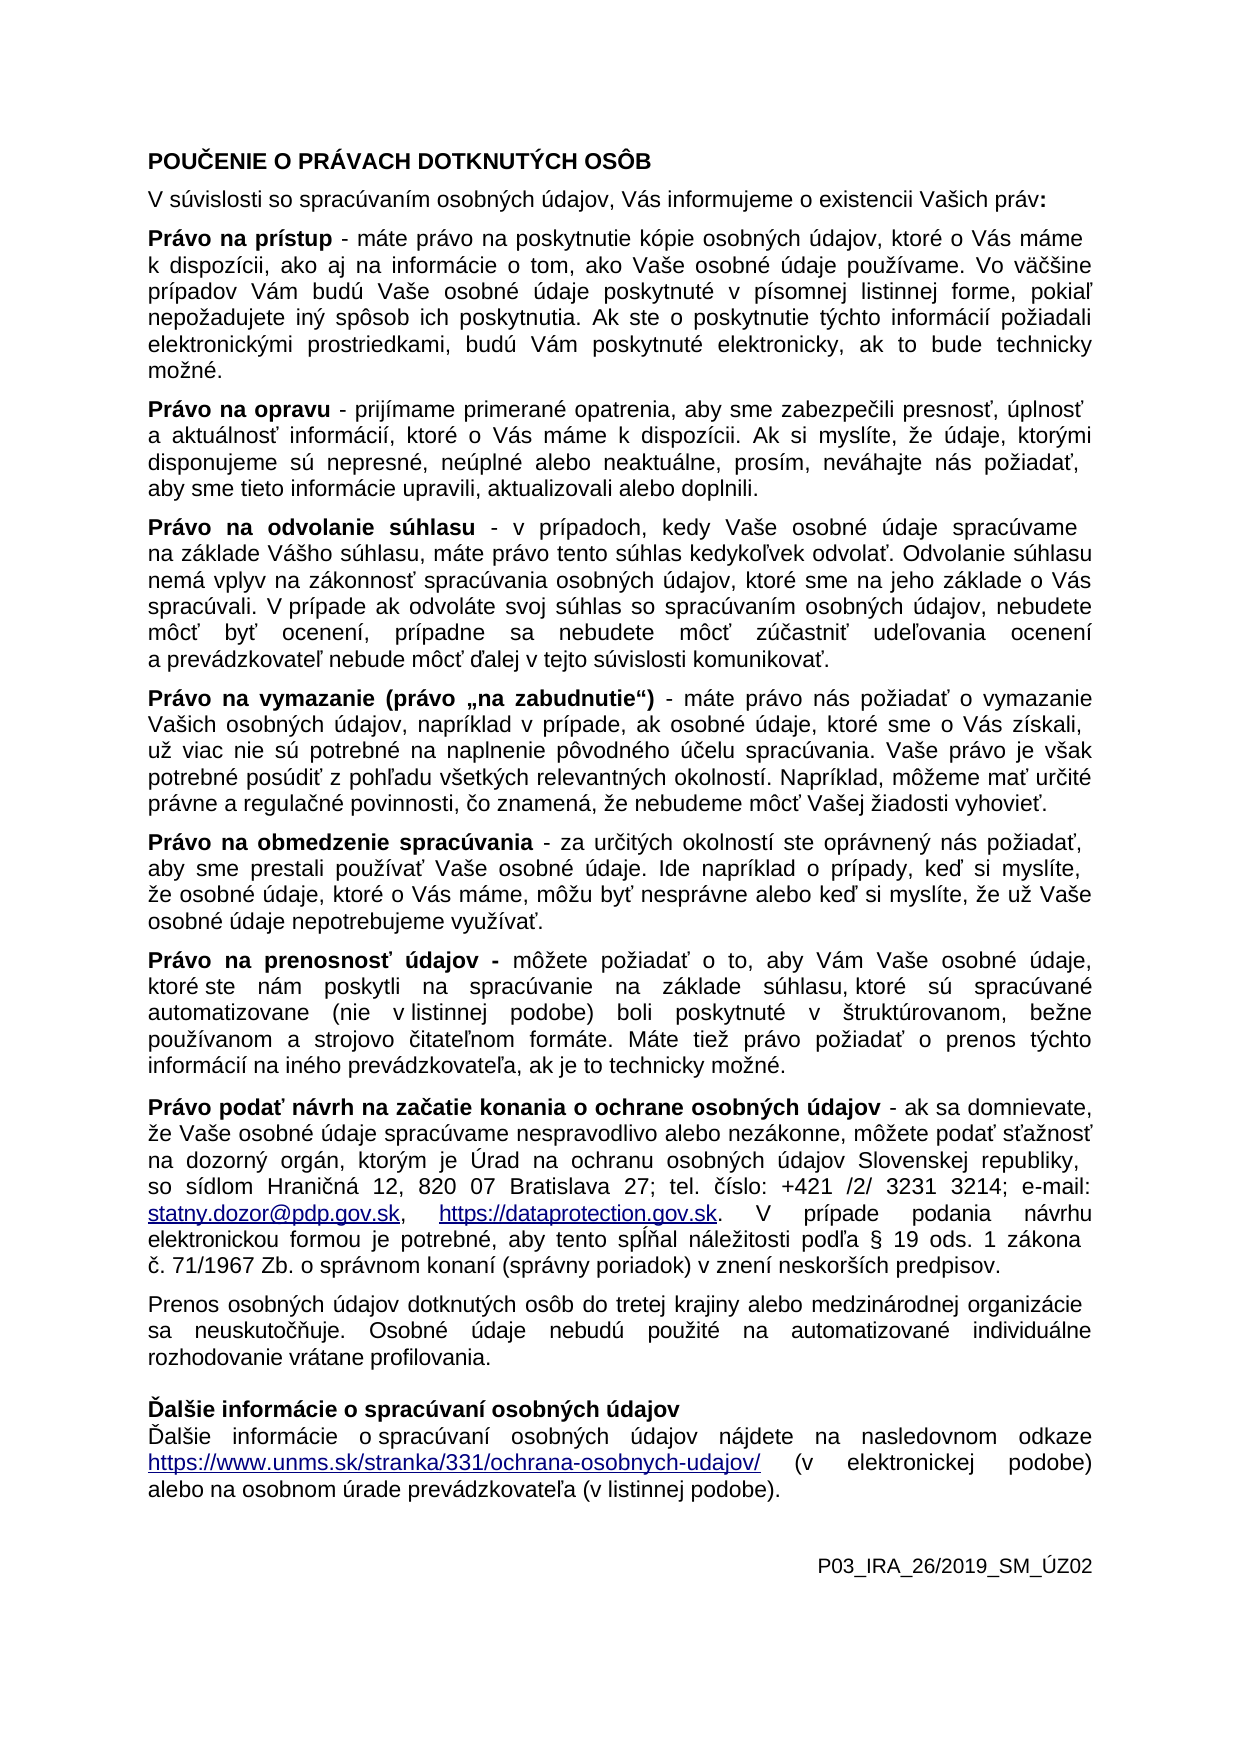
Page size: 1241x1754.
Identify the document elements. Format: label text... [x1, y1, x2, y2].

text Prenos osobných údajov dotknutých osôb do tretej krajiny alebo medzinárodnej organizácie sa neuskutočňuje. Osobné údaje nebudú použité na automatizované individuálne rozhodovanie vrátane profilovania. [148, 1291, 1093, 1370]
text V súvislosti so spracúvaním osobných údajov, Vás informujeme o existencii Vašich práv: [148, 186, 1093, 213]
text POUČENIE O PRÁVACH DOTKNUTÝCH OSÔB [148, 148, 1093, 174]
text Právo na odvolanie súhlasu - v prípadoch, kedy Vaše osobné údaje spracúvame na základe Vášho súhlasu, máte právo tento súhlas kedykoľvek odvolať. Odvolanie súhlasu nemá vplyv na zákonnosť spracúvania osobných údajov, ktoré sme na jeho základe o Vás spracúvali. V prípade ak odvoláte svoj súhlas so spracúvaním osobných údajov, nebudete môcť byť ocenení, prípadne sa nebudete môcť zúčastniť udeľovania ocenení a prevádzkovateľ nebude môcť ďalej v tejto súvislosti komunikovať. [148, 514, 1093, 672]
text Právo na prenosnosť údajov - môžete požiadať o to, aby Vám Vaše osobné údaje, ktoré ste nám poskytli na spracúvanie na základe súhlasu, ktoré sú spracúvané automatizovane (nie v listinnej podobe) boli poskytnuté v štruktúrovanom, bežne používanom a strojovo čitateľnom formáte. Máte tiež právo požiadať o prenos týchto informácií na iného prevádzkovateľa, ak je to technicky možné. [148, 947, 1093, 1078]
text Právo na vymazanie (právo „na zabudnutie“) - máte právo nás požiadať o vymazanie Vašich osobných údajov, napríklad v prípade, ak osobné údaje, ktoré sme o Vás získali, už viac nie sú potrebné na naplnenie pôvodného účelu spracúvania. Vaše právo je však potrebné posúdiť z pohľadu všetkých relevantných okolností. Napríklad, môžeme mať určité právne a regulačné povinnosti, čo znamená, že nebudeme môcť Vašej žiadosti vyhovieť. [148, 684, 1093, 816]
text Právo na opravu - prijímame primerané opatrenia, aby sme zabezpečili presnosť, úplnosť a aktuálnosť informácií, ktoré o Vás máme k dispozícii. Ak si myslíte, že údaje, ktorými disponujeme sú nepresné, neúplné alebo neaktuálne, prosím, neváhajte nás požiadať, aby sme tieto informácie upravili, aktualizovali alebo doplnili. [148, 396, 1093, 501]
text Právo na prístup - máte právo na poskytnutie kópie osobných údajov, ktoré o Vás máme k dispozícii, ako aj na informácie o tom, ako Vaše osobné údaje používame. Vo väčšine prípadov Vám budú Vaše osobné údaje poskytnuté v písomnej listinnej forme, pokiaľ nepožadujete iný spôsob ich poskytnutia. Ak ste o poskytnutie týchto informácií požiadali elektronickými prostriedkami, budú Vám poskytnuté elektronicky, ak to bude technicky možné. [148, 225, 1093, 383]
text Ďalšie informácie o spracúvaní osobných údajov [148, 1396, 1093, 1423]
text Právo na obmedzenie spracúvania - za určitých okolností ste oprávnený nás požiadať, aby sme prestali používať Vaše osobné údaje. Ide napríklad o prípady, keď si myslíte, že osobné údaje, ktoré o Vás máme, môžu byť nesprávne alebo keď si myslíte, že už Vaše osobné údaje nepotrebujeme využívať. [148, 829, 1093, 934]
text Právo podať návrh na začatie konania o ochrane osobných údajov - ak sa domnievate, že Vaše osobné údaje spracúvame nespravodlivo alebo nezákonne, môžete podať sťažnosť na dozorný orgán, ktorým je Úrad na ochranu osobných údajov Slovenskej republiky, so sídlom Hraničná 12, 820 07 Bratislava 27; tel. číslo: +421 /2/ 3231 3214; e-mail: statny.dozor@pdp.gov.sk, https://dataprotection.gov.sk. V prípade podania návrhu elektronickou formou je potrebné, aby tento spĺňal náležitosti podľa § 19 ods. 1 zákona č. 71/1967 Zb. o správnom konaní (správny poriadok) v znení neskorších predpisov. [148, 1094, 1093, 1278]
text Ďalšie informácie o spracúvaní osobných údajov nájdete na nasledovnom odkaze https://www.unms.sk/stranka/331/ochrana-osobnych-udajov/ (v elektronickej podobe) alebo na osobnom úrade prevádzkovateľa (v listinnej podobe). [148, 1423, 1093, 1502]
